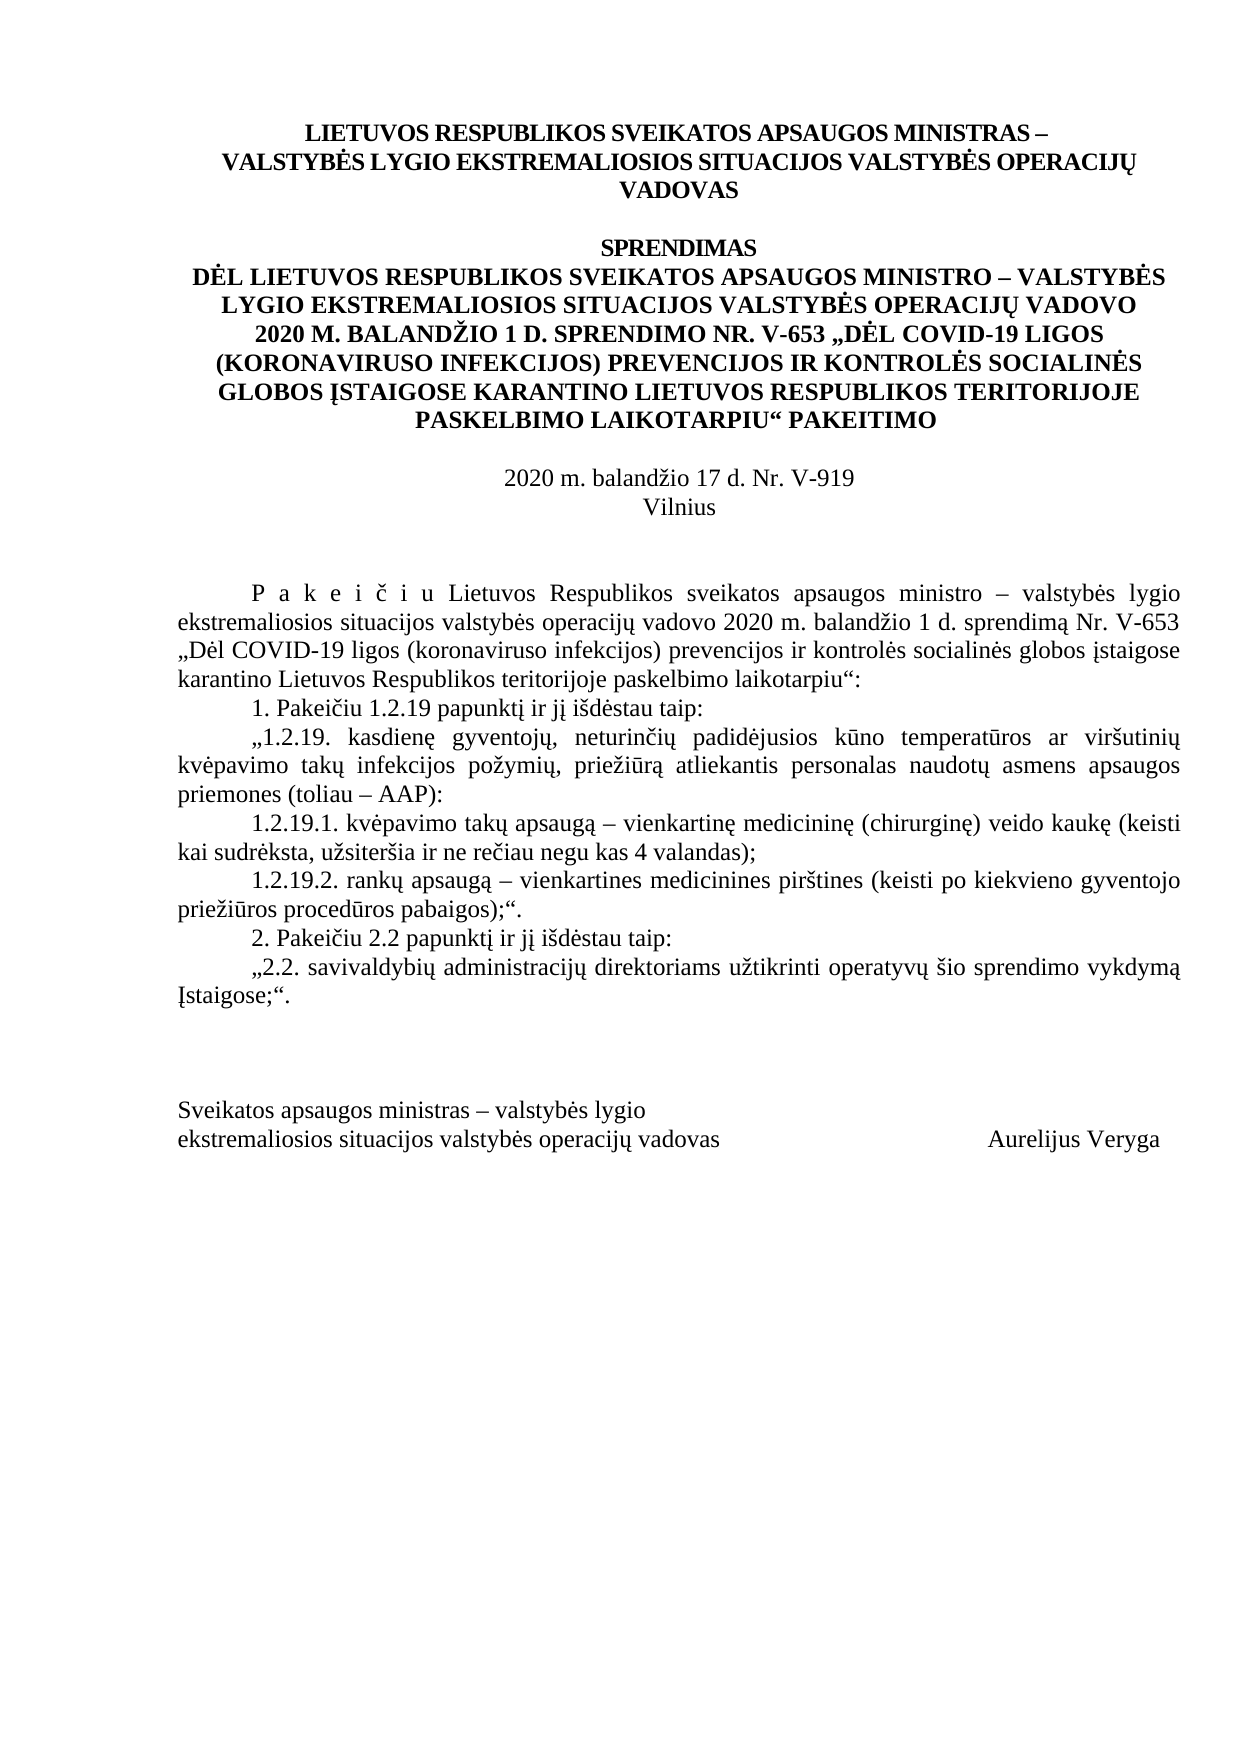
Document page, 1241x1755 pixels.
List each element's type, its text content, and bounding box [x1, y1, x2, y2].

text 1. Pakeičiu 1.2.19 papunktį ir jį išdėstau taip: [177, 693, 1181, 722]
text Vilnius [177, 492, 1181, 521]
text VALSTYBĖS LYGIO EKSTREMALIOSIOS SITUACIJOS VALSTYBĖS OPERACIJŲ VADOVAS [177, 147, 1181, 204]
text LIETUVOS RESPUBLIKOS SVEIKATOS APSAUGOS MINISTRAS – [177, 118, 1181, 147]
text 2. Pakeičiu 2.2 papunktį ir jį išdėstau taip: [177, 923, 1181, 952]
text SPRENDIMAS [177, 233, 1181, 262]
text DĖL LIETUVOS RESPUBLIKOS SVEIKATOS APSAUGOS MINISTRO – VALSTYBĖS LYGIO EKSTREMALIOSIOS SITUACIJOS VALSTYBĖS OPERACIJŲ VADOVO 2020 M. BALANDŽIO 1 D. SPRENDIMO NR. V-653 „DĖL COVID-19 LIGOS (KORONAVIRUSO INFEKCIJOS) PREVENCIJOS IR KONTROLĖS SOCIALINĖS GLOBOS ĮSTAIGOSE KARANTINO LIETUVOS RESPUBLIKOS TERITORIJOJE PASKELBIMO LAIKOTARPIU“ PAKEITIMO [177, 262, 1181, 434]
text „2.2. savivaldybių administracijų direktoriams užtikrinti operatyvų šio sprendimo vykdymą Įstaigose;“. [177, 952, 1181, 1009]
text 1.2.19.1. kvėpavimo takų apsaugą – vienkartinę medicininę (chirurginę) veido kaukę (keisti kai sudrėksta, užsiteršia ir ne rečiau negu kas 4 valandas); [177, 808, 1181, 866]
text 1.2.19.2. rankų apsaugą – vienkartines medicinines pirštines (keisti po kiekvieno gyventojo priežiūros procedūros pabaigos);“. [177, 866, 1181, 923]
text 2020 m. balandžio 17 d. Nr. V-919 [177, 463, 1181, 492]
text ekstremaliosios situacijos valstybės operacijų vadovas Aurelijus Veryga [177, 1124, 1240, 1153]
text Sveikatos apsaugos ministras – valstybės lygio [177, 1096, 1181, 1124]
text „1.2.19. kasdienę gyventojų, neturinčių padidėjusios kūno temperatūros ar viršutinių kvėpavimo takų infekcijos požymių, priežiūrą atliekantis personalas naudotų asmens apsaugos priemones (toliau – AAP): [177, 722, 1181, 808]
text P a k e i č i u Lietuvos Respublikos sveikatos apsaugos ministro – valstybės lygio ekstremaliosios situacijos valstybės operacijų vadovo 2020 m. balandžio 1 d. sprendimą Nr. V-653 „Dėl COVID-19 ligos (koronaviruso infekcijos) prevencijos ir kontrolės socialinės globos įstaigose karantino Lietuvos Respublikos teritorijoje paskelbimo laikotarpiu“: [177, 578, 1181, 693]
